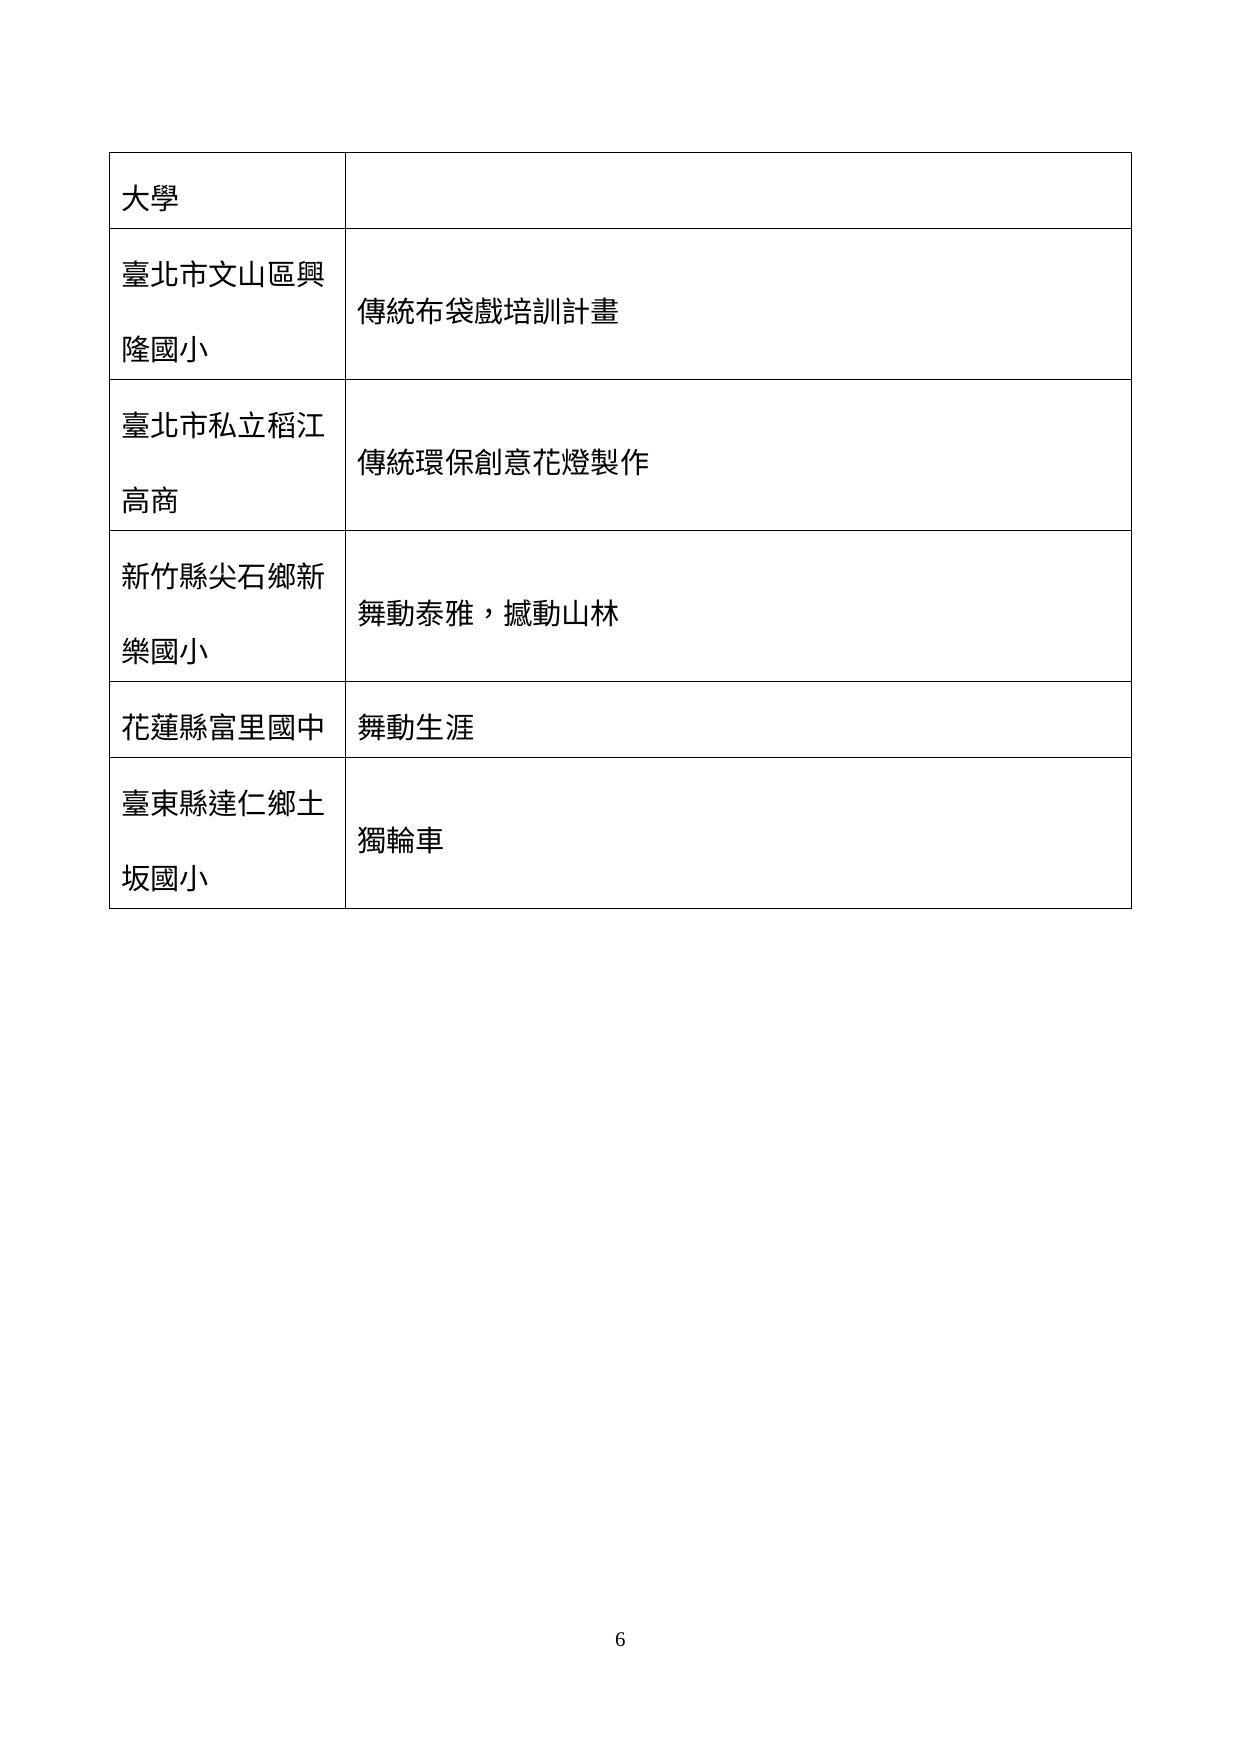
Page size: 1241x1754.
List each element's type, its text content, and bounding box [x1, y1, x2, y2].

table_cell 獨輪車 [346, 758, 1131, 908]
table_cell 舞動生涯 [346, 682, 1131, 757]
table_cell [346, 153, 1131, 228]
table_cell 臺東縣達仁鄉土坂國小 [110, 758, 345, 908]
table_cell 花蓮縣富里國中 [110, 682, 345, 757]
table_cell 臺北市私立稻江高商 [110, 380, 345, 530]
table_cell 新竹縣尖石鄉新樂國小 [110, 531, 345, 681]
table_cell 大學 [110, 153, 345, 228]
table_cell 傳統環保創意花燈製作 [346, 380, 1131, 530]
table_cell 傳統布袋戲培訓計畫 [346, 229, 1131, 379]
table_cell 舞動泰雅，撼動山林 [346, 531, 1131, 681]
table_cell 臺北市文山區興隆國小 [110, 229, 345, 379]
